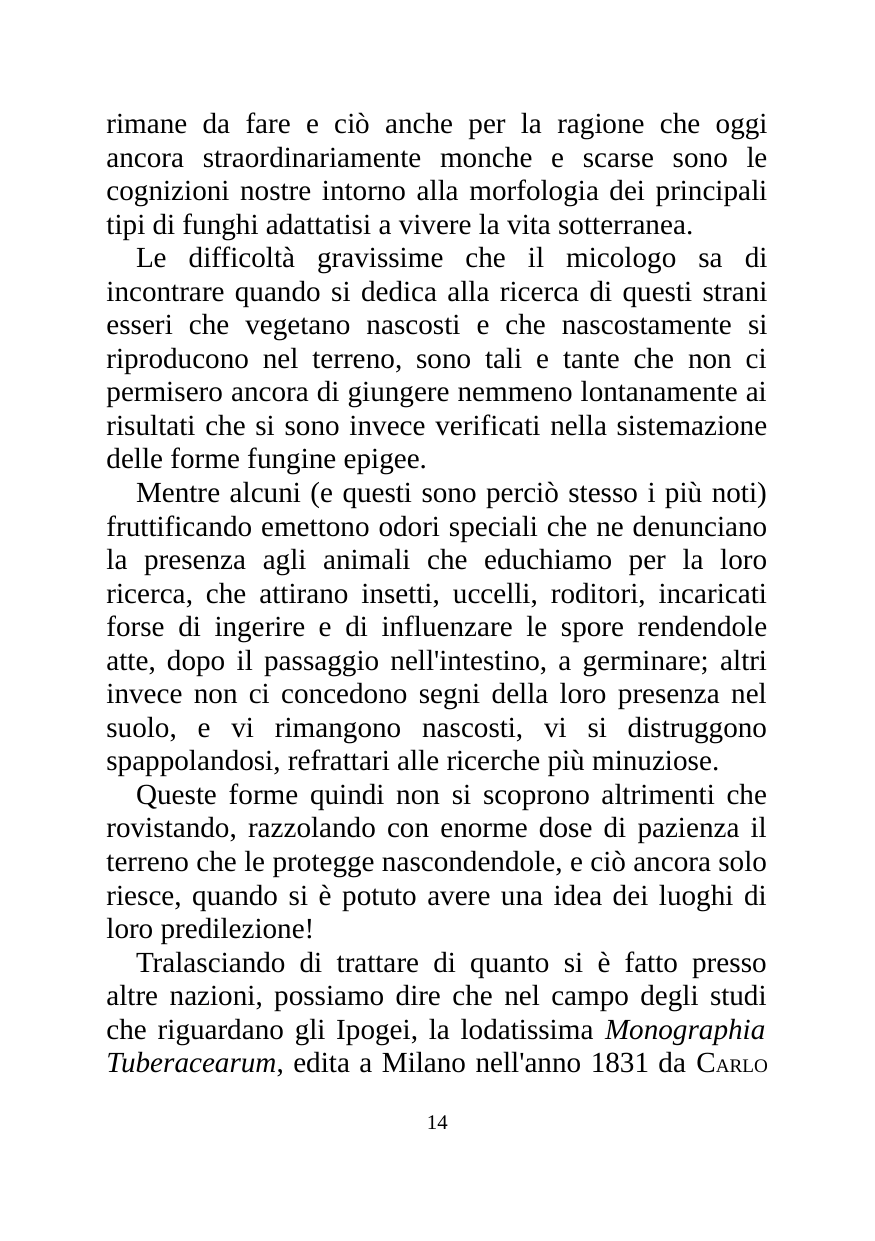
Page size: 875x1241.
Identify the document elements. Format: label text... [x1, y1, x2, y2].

text Le difficoltà gravissime che il micologo sa di incontrare quando si dedica alla ricerca di questi strani esseri che vegetano nascosti e che nascostamente si riproducono nel terreno, sono tali e tante che non ci permisero ancora di giungere nemmeno lontanamente ai risultati che si sono invece verificati nella sistemazione delle forme fungine epigee. [106, 240, 768, 475]
text rimane da fare e ciò anche per la ragione che oggi ancora straordinariamente monche e scarse sono le cognizioni nostre intorno alla morfologia dei principali tipi di funghi adattatisi a vivere la vita sotterranea. [106, 106, 768, 240]
text Mentre alcuni (e questi sono perciò stesso i più noti) fruttificando emettono odori speciali che ne denunciano la presenza agli animali che educhiamo per la loro ricerca, che attirano insetti, uccelli, roditori, incaricati forse di ingerire e di influenzare le spore rendendole atte, dopo il passaggio nell'intestino, a germinare; altri invece non ci concedono segni della loro presenza nel suolo, e vi rimangono nascosti, vi si distruggono spappolandosi, refrattari alle ricerche più minuziose. [106, 475, 768, 777]
text Tralasciando di trattare di quanto si è fatto presso altre nazioni, possiamo dire che nel campo degli studi che riguardano gli Ipogei, la lodatissima Monographia Tuberacearum, edita a Milano nell'anno 1831 da Carlo [106, 945, 768, 1079]
text Queste forme quindi non si scoprono altrimenti che rovistando, razzolando con enorme dose di pazienza il terreno che le protegge nascondendole, e ciò ancora solo riesce, quando si è potuto avere una idea dei luoghi di loro predilezione! [106, 777, 768, 945]
